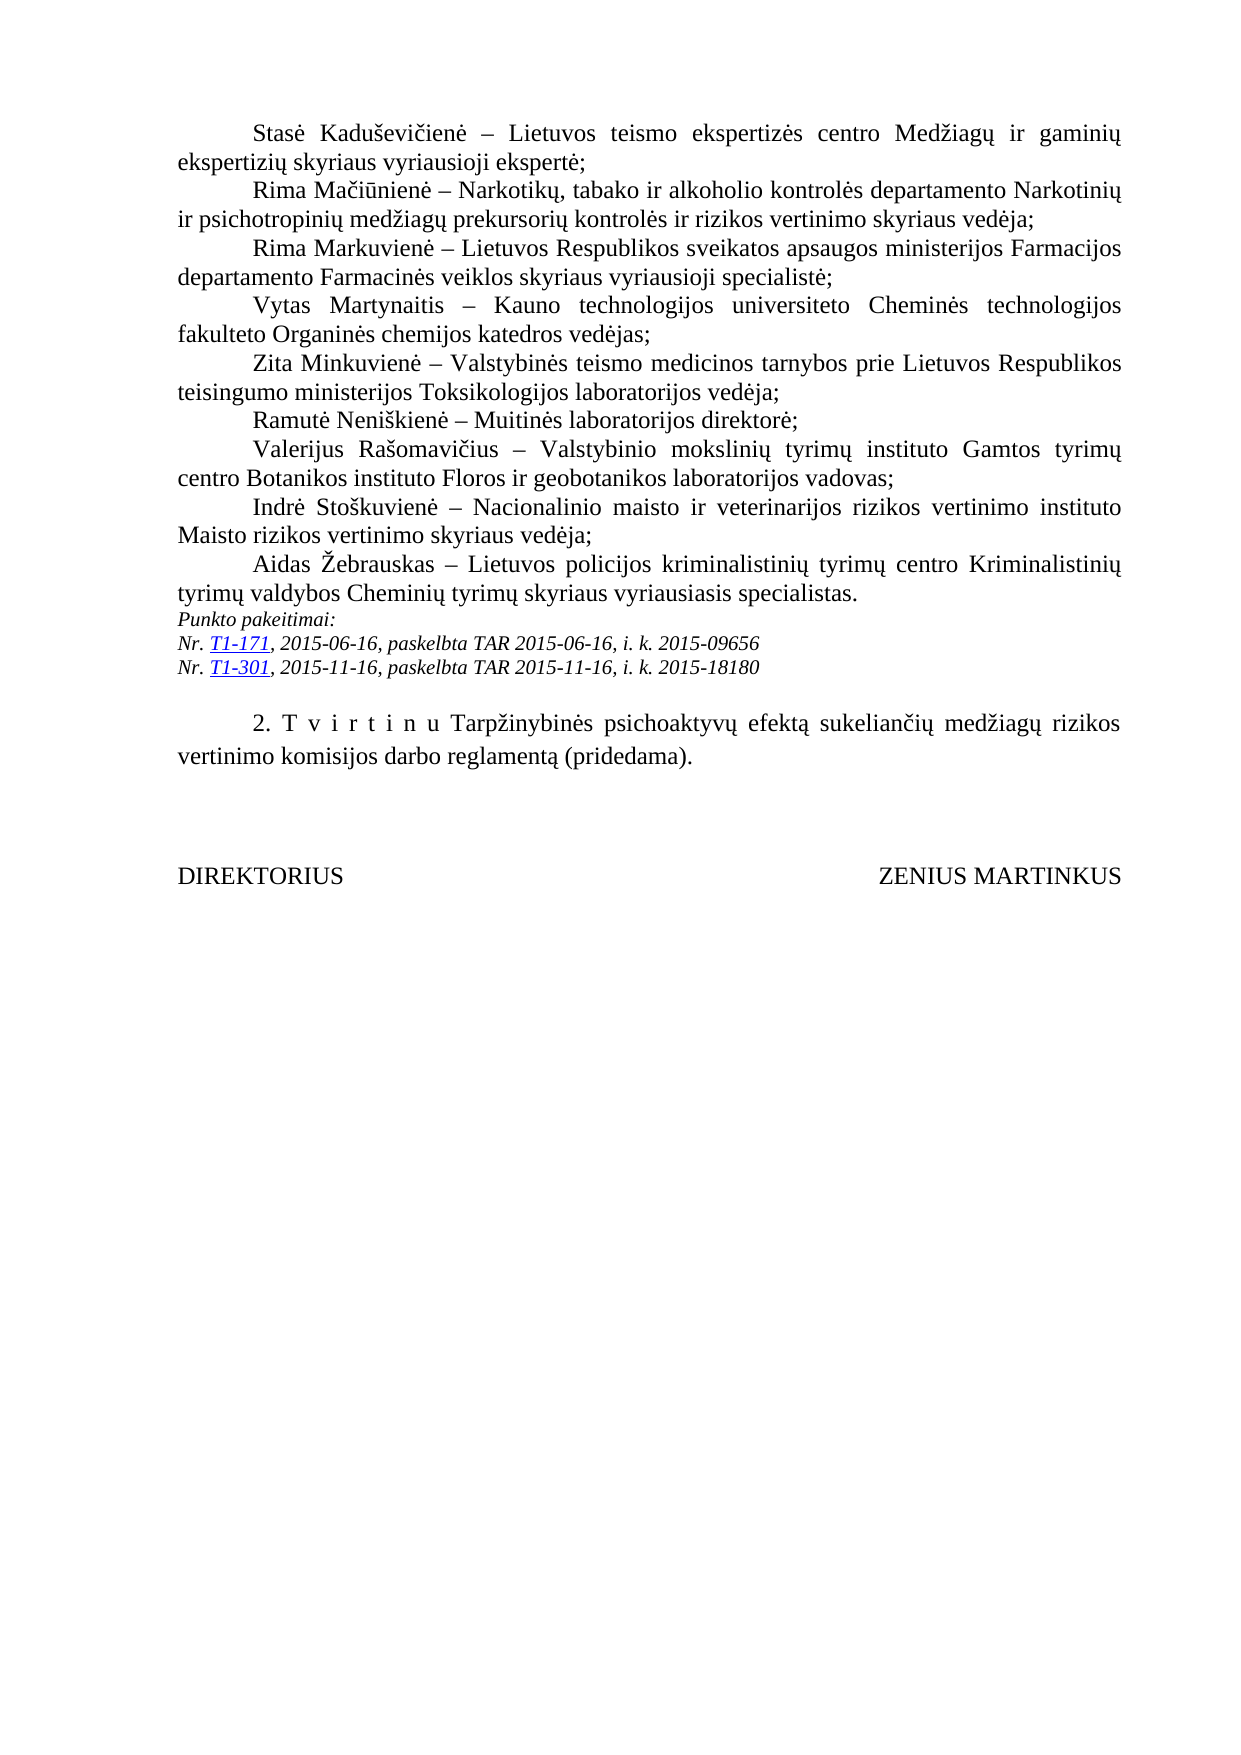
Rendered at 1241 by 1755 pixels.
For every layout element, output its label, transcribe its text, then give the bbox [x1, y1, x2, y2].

text Vytas Martynaitis – Kauno technologijos universiteto Cheminės technologijos fakulteto Organinės chemijos katedros vedėjas; [177, 291, 1122, 348]
text Ramutė Neniškienė – Muitinės laboratorijos direktorė; [177, 406, 1122, 434]
text Indrė Stoškuvienė – Nacionalinio maisto ir veterinarijos rizikos vertinimo instituto Maisto rizikos vertinimo skyriaus vedėja; [177, 492, 1122, 549]
text Rima Mačiūnienė – Narkotikų, tabako ir alkoholio kontrolės departamento Narkotinių ir psichotropinių medžiagų prekursorių kontrolės ir rizikos vertinimo skyriaus vedėja; [177, 176, 1122, 233]
text Direktorius Zenius Martinkus [177, 861, 1122, 890]
text Stasė Kaduševičienė – Lietuvos teismo ekspertizės centro Medžiagų ir gaminių ekspertizių skyriaus vyriausioji ekspertė; [177, 118, 1122, 176]
text Nr. T1-171, 2015-06-16, paskelbta TAR 2015-06-16, i. k. 2015-09656 [177, 631, 1122, 655]
text Zita Minkuvienė – Valstybinės teismo medicinos tarnybos prie Lietuvos Respublikos teisingumo ministerijos Toksikologijos laboratorijos vedėja; [177, 348, 1122, 406]
text Punkto pakeitimai: [177, 607, 1122, 631]
text Aidas Žebrauskas – Lietuvos policijos kriminalistinių tyrimų centro Kriminalistinių tyrimų valdybos Cheminių tyrimų skyriaus vyriausiasis specialistas. [177, 549, 1122, 607]
text 2. T v i r t i n u Tarpžinybinės psichoaktyvų efektą sukeliančių medžiagų rizikos vertinimo komisijos darbo reglamentą (pridedama). [177, 708, 1122, 770]
text Rima Markuvienė – Lietuvos Respublikos sveikatos apsaugos ministerijos Farmacijos departamento Farmacinės veiklos skyriaus vyriausioji specialistė; [177, 233, 1122, 291]
text Valerijus Rašomavičius – Valstybinio mokslinių tyrimų instituto Gamtos tyrimų centro Botanikos instituto Floros ir geobotanikos laboratorijos vadovas; [177, 434, 1122, 492]
text Nr. T1-301, 2015-11-16, paskelbta TAR 2015-11-16, i. k. 2015-18180 [177, 655, 1122, 679]
